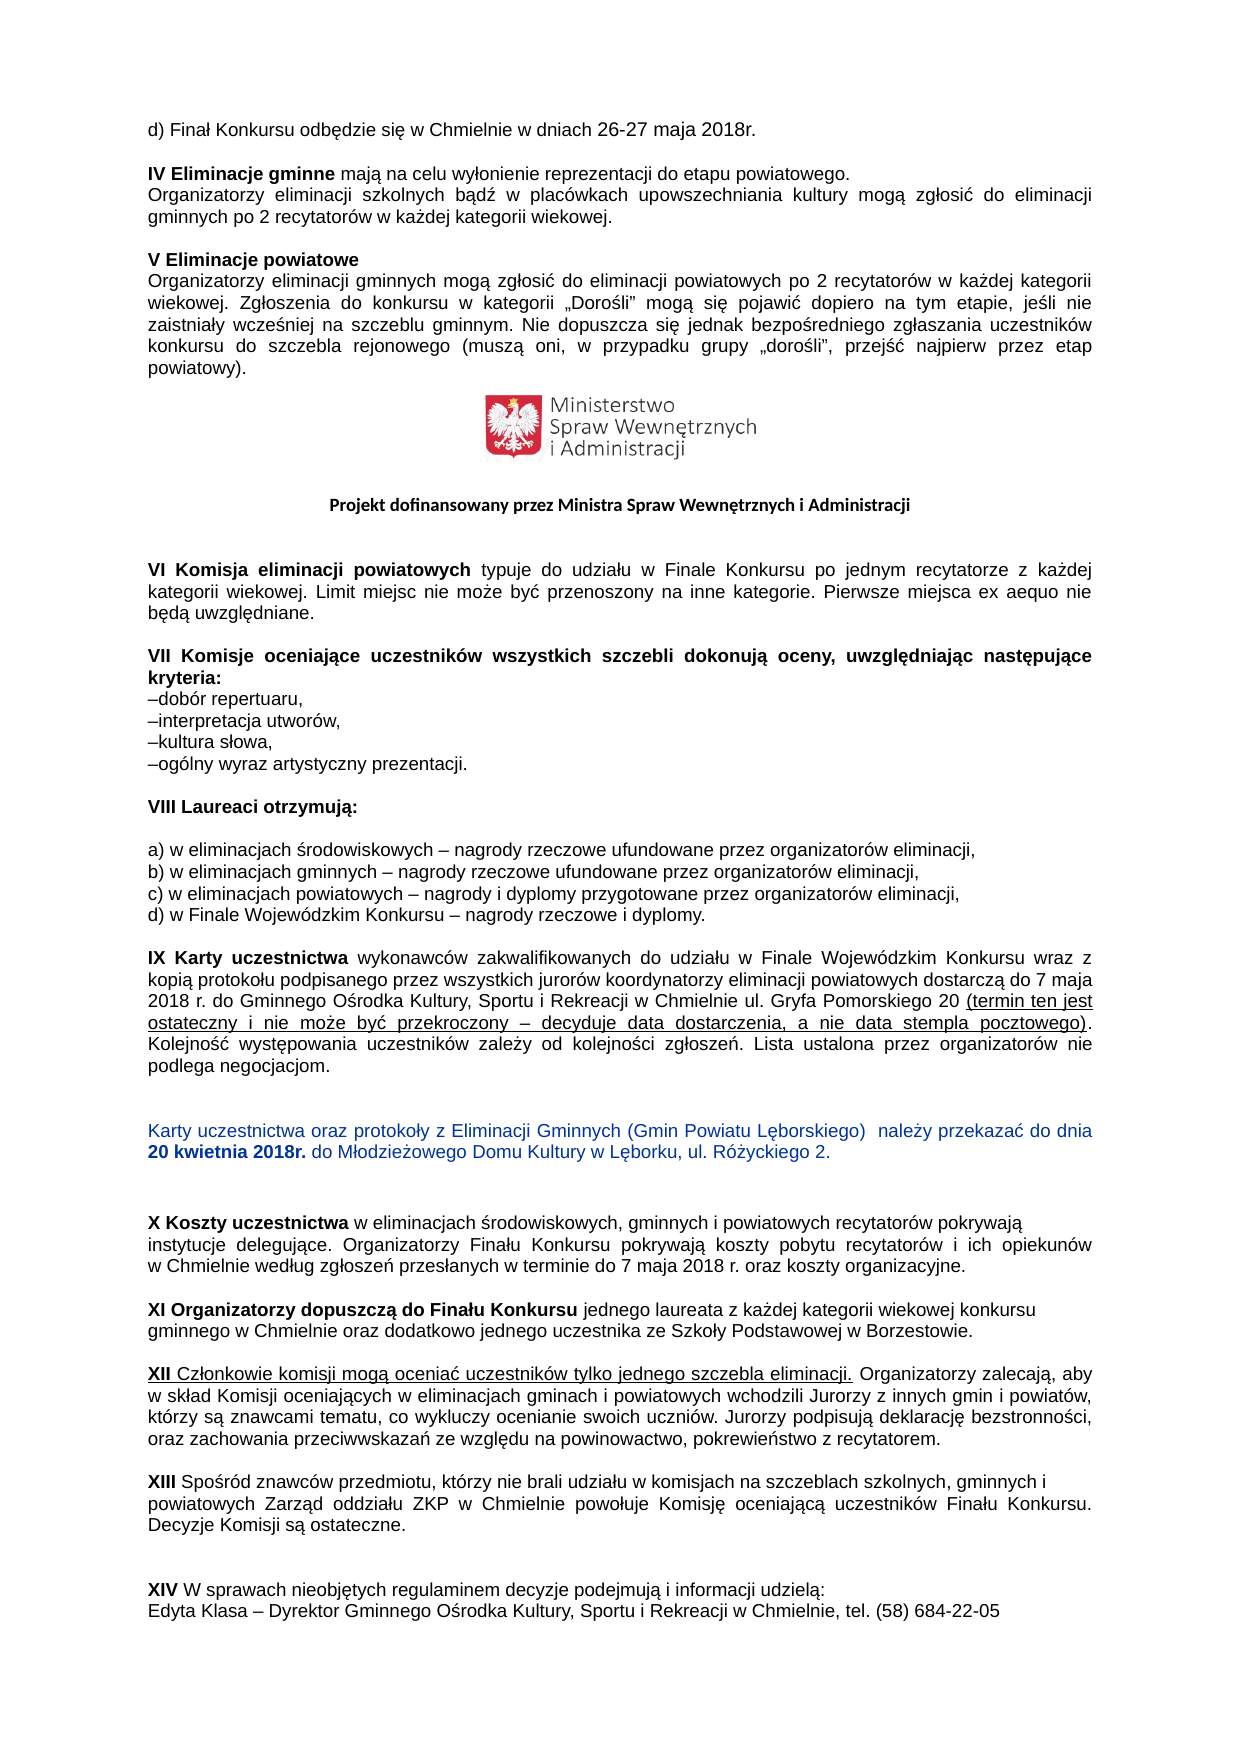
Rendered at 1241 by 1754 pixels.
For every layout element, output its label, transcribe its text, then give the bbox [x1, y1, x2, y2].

text XIV W sprawach nieobjętych regulaminem decyzje podejmują i informacji udzielą: [148, 1579, 1093, 1600]
text X Koszty uczestnictwa w eliminacjach środowiskowych, gminnych i powiatowych recytatorów pokrywają [148, 1212, 1093, 1234]
text –kultura słowa, [148, 731, 1093, 753]
text XIII Spośród znawców przedmiotu, którzy nie brali udziału w komisjach na szczeblach szkolnych, gminnych i [148, 1471, 1093, 1492]
text c) w eliminacjach powiatowych – nagrody i dyplomy przygotowane przez organizatorów eliminacji, [148, 882, 1093, 904]
text powiatowych Zarząd oddziału ZKP w Chmielnie powołuje Komisję oceniającą uczestników Finału Konkursu. Decyzje Komisji są ostateczne. [148, 1492, 1093, 1536]
text IX Karty uczestnictwa wykonawców zakwalifikowanych do udziału w Finale Wojewódzkim Konkursu wraz z kopią protokołu podpisanego przez wszystkich jurorów koordynatorzy eliminacji powiatowych dostarczą do 7 maja 2018 r. do Gminnego Ośrodka Kultury, Sportu i Rekreacji w Chmielnie ul. Gryfa Pomorskiego 20 (termin ten jest ostateczny i nie może być przekroczony – decyduje data dostarczenia, a nie data stempla pocztowego). Kolejność występowania uczestników zależy od kolejności zgłoszeń. Lista ustalona przez organizatorów nie podlega negocjacjom. [148, 947, 1093, 1076]
text d) Finał Konkursu odbędzie się w Chmielnie w dniach 26-27 maja 2018r. [148, 118, 1093, 141]
text –ogólny wyraz artystyczny prezentacji. [148, 753, 1093, 774]
text IV Eliminacje gminne mają na celu wyłonienie reprezentacji do etapu powiatowego. [148, 162, 1093, 184]
text VIII Laureaci otrzymują: [148, 796, 1093, 818]
text a) w eliminacjach środowiskowych – nagrody rzeczowe ufundowane przez organizatorów eliminacji, [148, 839, 1093, 861]
text d) w Finale Wojewódzkim Konkursu – nagrody rzeczowe i dyplomy. [148, 904, 1093, 925]
text XII Członkowie komisji mogą oceniać uczestników tylko jednego szczebla eliminacji. Organizatorzy zalecają, aby w skład Komisji oceniających w eliminacjach gminach i powiatowych wchodzili Jurorzy z innych gmin i powiatów, którzy są znawcami tematu, co wykluczy ocenianie swoich uczniów. Jurorzy podpisują deklarację bezstronności, oraz zachowania przeciwwskazań ze względu na powinowactwo, pokrewieństwo z recytatorem. [148, 1363, 1093, 1449]
text –dobór repertuaru, [148, 688, 1093, 710]
text –interpretacja utworów, [148, 710, 1093, 731]
text instytucje delegujące. Organizatorzy Finału Konkursu pokrywają koszty pobytu recytatorów i ich opiekunów w Chmielnie według zgłoszeń przesłanych w terminie do 7 maja 2018 r. oraz koszty organizacyjne. [148, 1234, 1093, 1277]
text b) w eliminacjach gminnych – nagrody rzeczowe ufundowane przez organizatorów eliminacji, [148, 861, 1093, 882]
text V Eliminacje powiatowe [148, 249, 1093, 270]
text gminnego w Chmielnie oraz dodatkowo jednego uczestnika ze Szkoły Podstawowej w Borzestowie. [148, 1320, 1093, 1342]
text Organizatorzy eliminacji szkolnych bądź w placówkach upowszechniania kultury mogą zgłosić do eliminacji gminnych po 2 recytatorów w każdej kategorii wiekowej. [148, 184, 1093, 227]
text Organizatorzy eliminacji gminnych mogą zgłosić do eliminacji powiatowych po 2 recytatorów w każdej kategorii wiekowej. Zgłoszenia do konkursu w kategorii „Dorośli” mogą się pojawić dopiero na tym etapie, jeśli nie zaistniały wcześniej na szczeblu gminnym. Nie dopuszcza się jednak bezpośredniego zgłaszania uczestników konkursu do szczebla rejonowego (muszą oni, w przypadku grupy „dorośli”, przejść najpierw przez etap powiatowy). [148, 270, 1093, 378]
text XI Organizatorzy dopuszczą do Finału Konkursu jednego laureata z każdej kategorii wiekowej konkursu [148, 1298, 1093, 1320]
text VI Komisja eliminacji powiatowych typuje do udziału w Finale Konkursu po jednym recytatorze z każdej kategorii wiekowej. Limit miejsc nie może być przenoszony na inne kategorie. Pierwsze miejsca ex aequo nie będą uwzględniane. [148, 559, 1093, 623]
text VII Komisje oceniające uczestników wszystkich szczebli dokonują oceny, uwzględniając następujące kryteria: [148, 645, 1093, 688]
text Projekt dofinansowany przez Ministra Spraw Wewnętrznych i Administracji [148, 493, 1093, 516]
text Edyta Klasa – Dyrektor Gminnego Ośrodka Kultury, Sportu i Rekreacji w Chmielnie, tel. (58) 684-22-05 [148, 1600, 1093, 1622]
text Karty uczestnictwa oraz protokoły z Eliminacji Gminnych (Gmin Powiatu Lęborskiego) należy przekazać do dnia 20 kwietnia 2018r. do Młodzieżowego Domu Kultury w Lęborku, ul. Różyckiego 2. [148, 1119, 1093, 1163]
